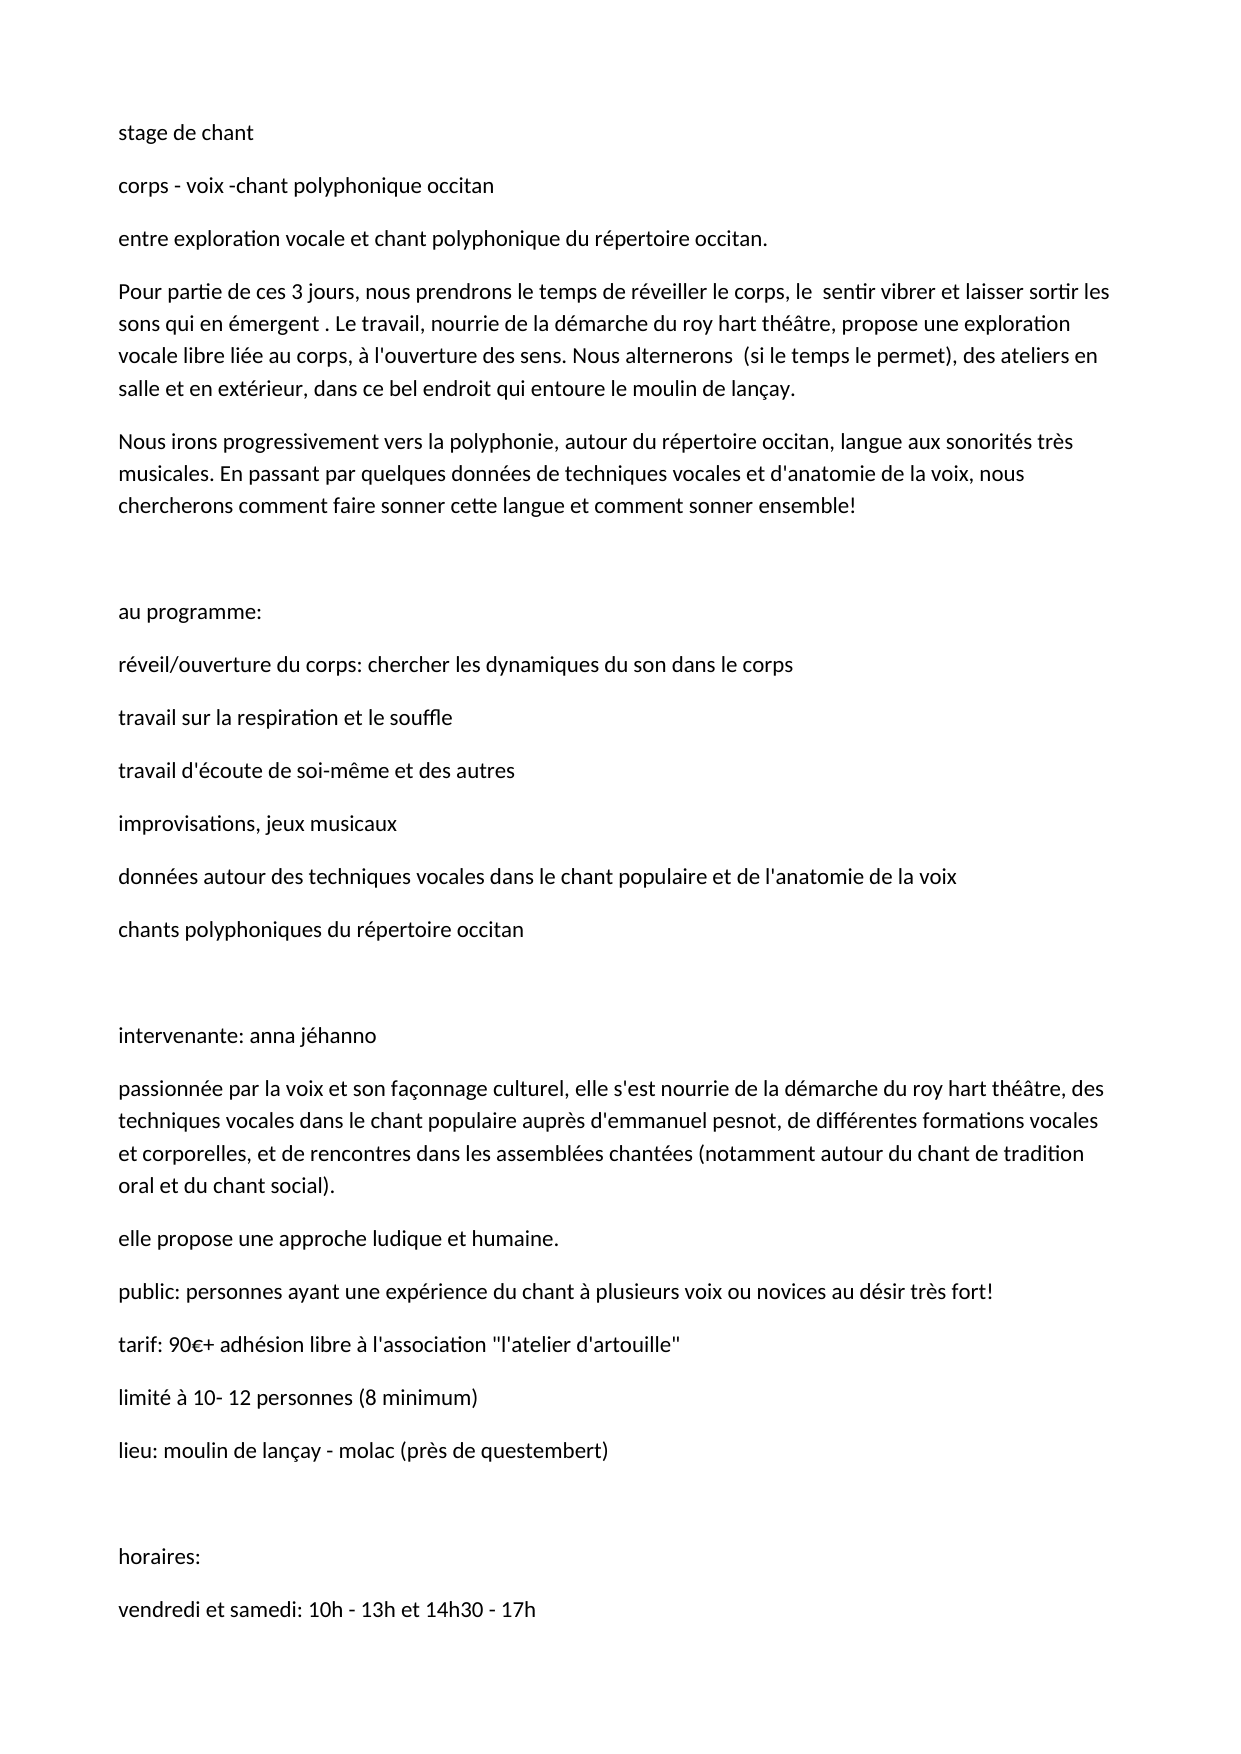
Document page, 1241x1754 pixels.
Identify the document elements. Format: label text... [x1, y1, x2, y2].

text corps - voix -chant polyphonique occitan [118, 171, 1122, 199]
text Pour partie de ces 3 jours, nous prendrons le temps de réveiller le corps, le sentir vibrer et laisser sortir les sons qui en émergent . Le travail, nourrie de la démarche du roy hart théâtre, propose une exploration vocale libre liée au corps, à l'ouverture des sens. Nous alternerons (si le temps le permet), des ateliers en salle et en extérieur, dans ce bel endroit qui entoure le moulin de lançay. [118, 277, 1122, 402]
text stage de chant [118, 118, 1122, 146]
text improvisations, jeux musicaux [118, 809, 1122, 837]
text entre exploration vocale et chant polyphonique du répertoire occitan. [118, 224, 1122, 252]
text chants polyphoniques du répertoire occitan [118, 915, 1122, 943]
text intervenante: anna jéhanno [118, 1021, 1122, 1049]
text réveil/ouverture du corps: chercher les dynamiques du son dans le corps [118, 650, 1122, 678]
text lieu: moulin de lançay - molac (près de questembert) [118, 1436, 1122, 1464]
text au programme: [118, 597, 1122, 625]
text vendredi et samedi: 10h - 13h et 14h30 - 17h [118, 1595, 1122, 1623]
text horaires: [118, 1542, 1122, 1570]
text elle propose une approche ludique et humaine. [118, 1224, 1122, 1252]
text travail sur la respiration et le souffle [118, 703, 1122, 731]
text Nous irons progressivement vers la polyphonie, autour du répertoire occitan, langue aux sonorités très musicales. En passant par quelques données de techniques vocales et d'anatomie de la voix, nous chercherons comment faire sonner cette langue et comment sonner ensemble! [118, 427, 1122, 519]
text données autour des techniques vocales dans le chant populaire et de l'anatomie de la voix [118, 862, 1122, 890]
text limité à 10- 12 personnes (8 minimum) [118, 1383, 1122, 1411]
text travail d'écoute de soi-même et des autres [118, 756, 1122, 784]
text tarif: 90€+ adhésion libre à l'association "l'atelier d'artouille" [118, 1330, 1122, 1358]
text public: personnes ayant une expérience du chant à plusieurs voix ou novices au désir très fort! [118, 1277, 1122, 1305]
text passionnée par la voix et son façonnage culturel, elle s'est nourrie de la démarche du roy hart théâtre, des techniques vocales dans le chant populaire auprès d'emmanuel pesnot, de différentes formations vocales et corporelles, et de rencontres dans les assemblées chantées (notamment autour du chant de tradition oral et du chant social). [118, 1074, 1122, 1199]
